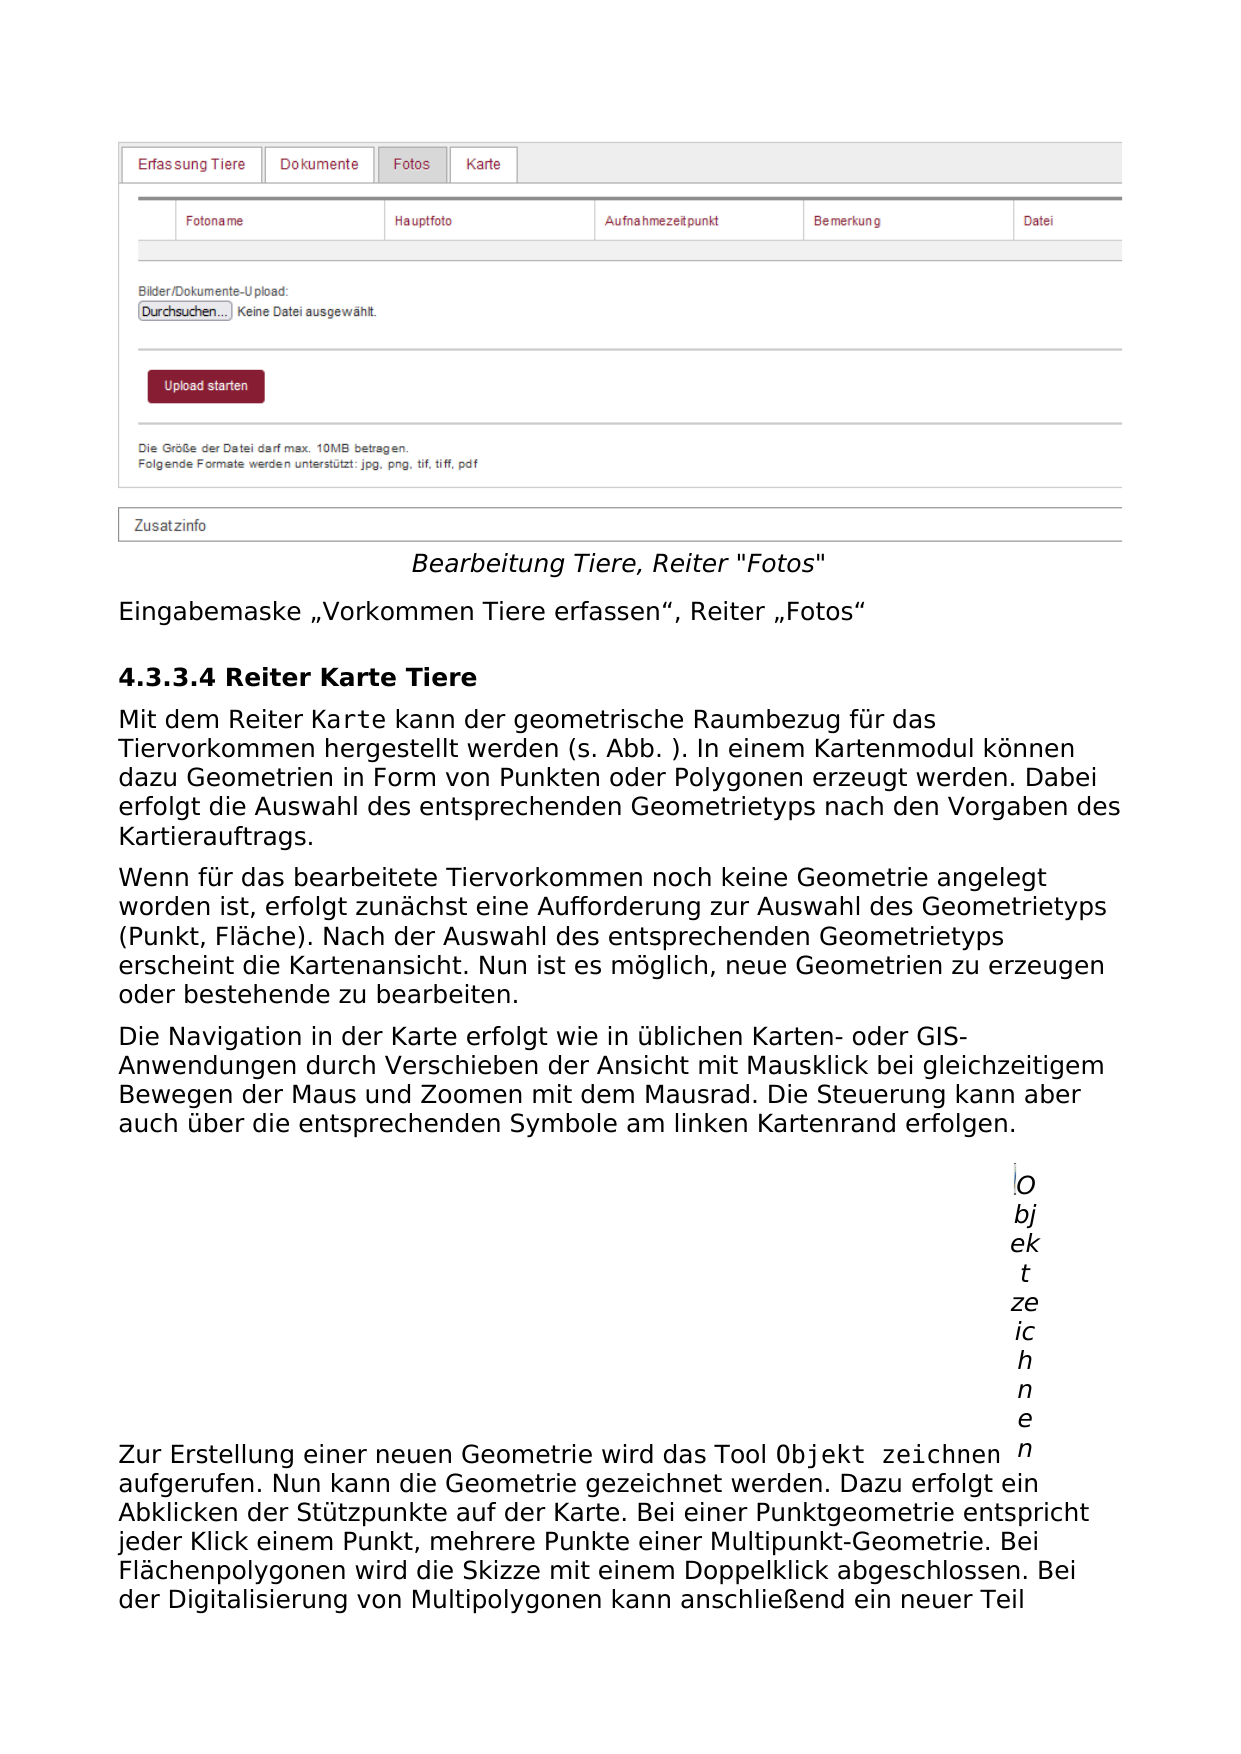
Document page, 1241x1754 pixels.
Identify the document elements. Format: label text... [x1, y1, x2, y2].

text Die Navigation in der Karte erfolgt wie in üblichen Karten- oder GIS-Anwendungen durch Verschieben der Ansicht mit Mausklick bei gleichzeitigem Bewegen der Maus und Zoomen mit dem Mausrad. Die Steuerung kann aber auch über die entsprechenden Symbole am linken Kartenrand erfolgen. [118, 1022, 1122, 1138]
text Eingabemaske „Vorkommen Tiere erfassen“, Reiter „Fotos“ [118, 597, 1122, 626]
subtitle 4.3.3.4 Reiter Karte Tiere [118, 663, 1122, 692]
text Bearbeitung Tiere, Reiter "Fotos" [118, 549, 1122, 578]
text Zur Erstellung einer neuen Geometrie wird das Tool Objekt zeichnen aufgerufen. Nun kann die Geometrie gezeichnet werden. Dazu erfolgt ein Abklicken der Stützpunkte auf der Karte. Bei einer Punktgeometrie entspricht jeder Klick einem Punkt, mehrere Punkte einer Multipunkt-Geometrie. Bei Flächenpolygonen wird die Skizze mit einem Doppelklick abgeschlossen. Bei der Digitalisierung von Multipolygonen kann anschließend ein neuer Teil [118, 1151, 1122, 1615]
text Mit dem Reiter Karte kann der geometrische Raumbezug für das Tiervorkommen hergestellt werden (s. Abb. ). In einem Kartenmodul können dazu Geometrien in Form von Punkten oder Polygonen erzeugt werden. Dabei erfolgt die Auswahl des entsprechenden Geometrietyps nach den Vorgaben des Kartierauftrags. [118, 705, 1122, 851]
picture [118, 130, 1123, 549]
text Wenn für das bearbeitete Tiervorkommen noch keine Geometrie angelegt worden ist, erfolgt zunächst eine Aufforderung zur Auswahl des Geometrietyps (Punkt, Fläche). Nach der Auswahl des entsprechenden Geometrietyps erscheint die Kartenansicht. Nun ist es möglich, neue Geometrien zu erzeugen oder bestehende zu bearbeiten. [118, 863, 1122, 1009]
picture [1013, 1163, 1017, 1195]
text Objekt zeichnen [1009, 1163, 1043, 1463]
